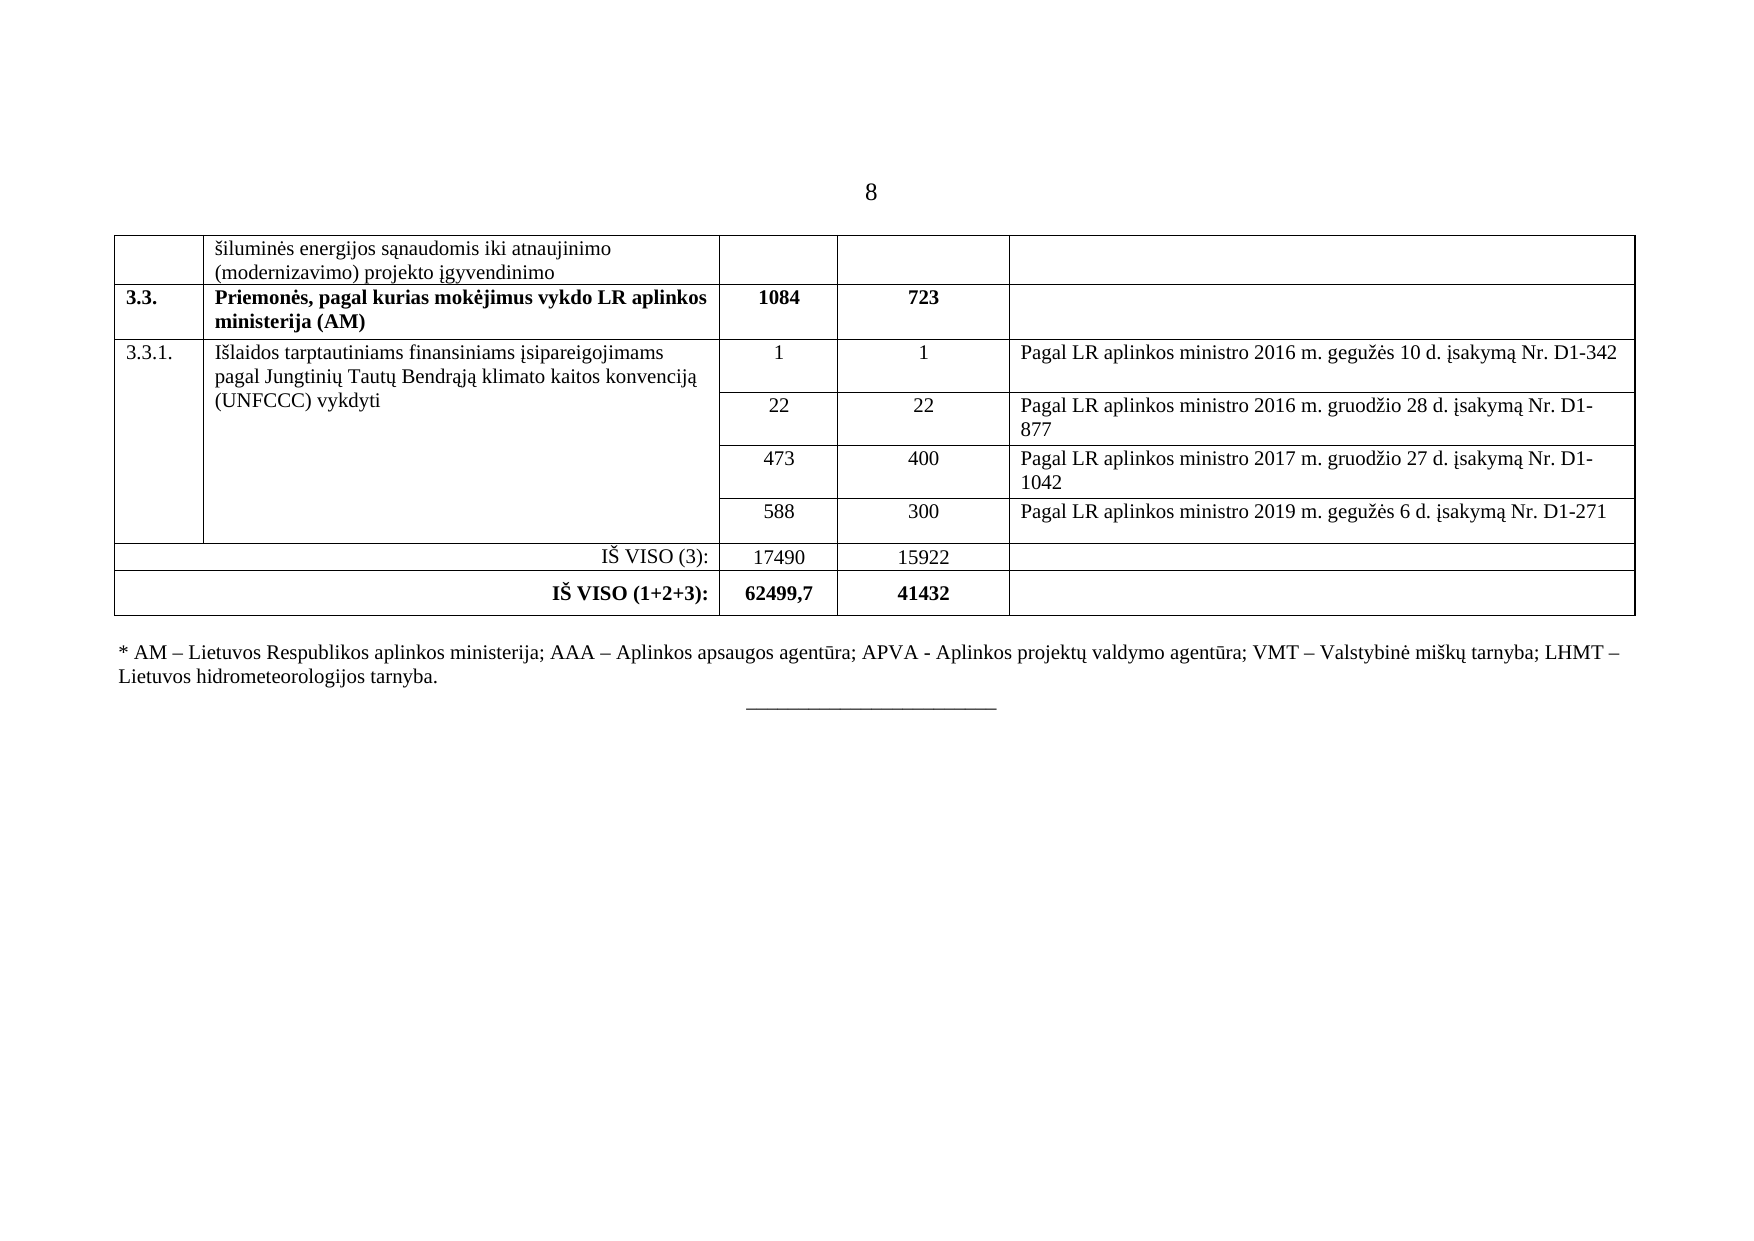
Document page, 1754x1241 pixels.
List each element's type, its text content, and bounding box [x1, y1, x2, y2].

table_cell šiluminės energijos sąnaudomis iki atnaujinimo (modernizavimo) projekto įgyvendinimo [204, 236, 719, 284]
table_cell 22 [838, 393, 1009, 445]
table_cell 3.3. [115, 285, 203, 339]
table_cell [720, 236, 837, 284]
table_cell 41432 [838, 571, 1009, 615]
table_cell Išlaidos tarptautiniams finansiniams įsipareigojimams pagal Jungtinių Tautų Bendrąją klimato kaitos konvenciją (UNFCCC) vykdyti [204, 340, 719, 543]
table_cell [1010, 571, 1634, 615]
table_cell [115, 236, 203, 284]
table_cell 723 [838, 285, 1009, 339]
table_cell [1010, 285, 1634, 339]
table_cell 473 [720, 446, 837, 498]
table_cell 1 [838, 340, 1009, 392]
table_cell [1010, 236, 1634, 284]
table_cell 17490 [720, 544, 837, 569]
table_cell IŠ VISO (1+2+3): [115, 571, 719, 615]
table_cell Priemonės, pagal kurias mokėjimus vykdo LR aplinkos ministerija (AM) [204, 285, 719, 339]
table_cell [1010, 544, 1634, 569]
text * AM – Lietuvos Respublikos aplinkos ministerija; AAA – Aplinkos apsaugos agentūra; APVA - Aplinkos projektų valdymo agentūra; VMT – Valstybinė miškų tarnyba; LHMT – Lietuvos hidrometeorologijos tarnyba. [118, 640, 1624, 688]
table_cell Pagal LR aplinkos ministro 2017 m. gruodžio 27 d. įsakymą Nr. D1-1042 [1010, 446, 1634, 498]
table_cell 1 [720, 340, 837, 392]
table_cell 15922 [838, 544, 1009, 569]
table_cell 22 [720, 393, 837, 445]
table_cell Pagal LR aplinkos ministro 2016 m. gruodžio 28 d. įsakymą Nr. D1-877 [1010, 393, 1634, 445]
table_cell 588 [720, 499, 837, 543]
table_cell Pagal LR aplinkos ministro 2016 m. gegužės 10 d. įsakymą Nr. D1-342 [1010, 340, 1634, 392]
table_cell 400 [838, 446, 1009, 498]
table_cell IŠ VISO (3): [115, 544, 719, 569]
table_cell 300 [838, 499, 1009, 543]
table_cell [838, 236, 1009, 284]
table_cell Pagal LR aplinkos ministro 2019 m. gegužės 6 d. įsakymą Nr. D1-271 [1010, 499, 1634, 543]
text ________________________ [118, 688, 1624, 712]
table_cell 62499,7 [720, 571, 837, 615]
table_cell 1084 [720, 285, 837, 339]
table_cell 3.3.1. [115, 340, 203, 543]
